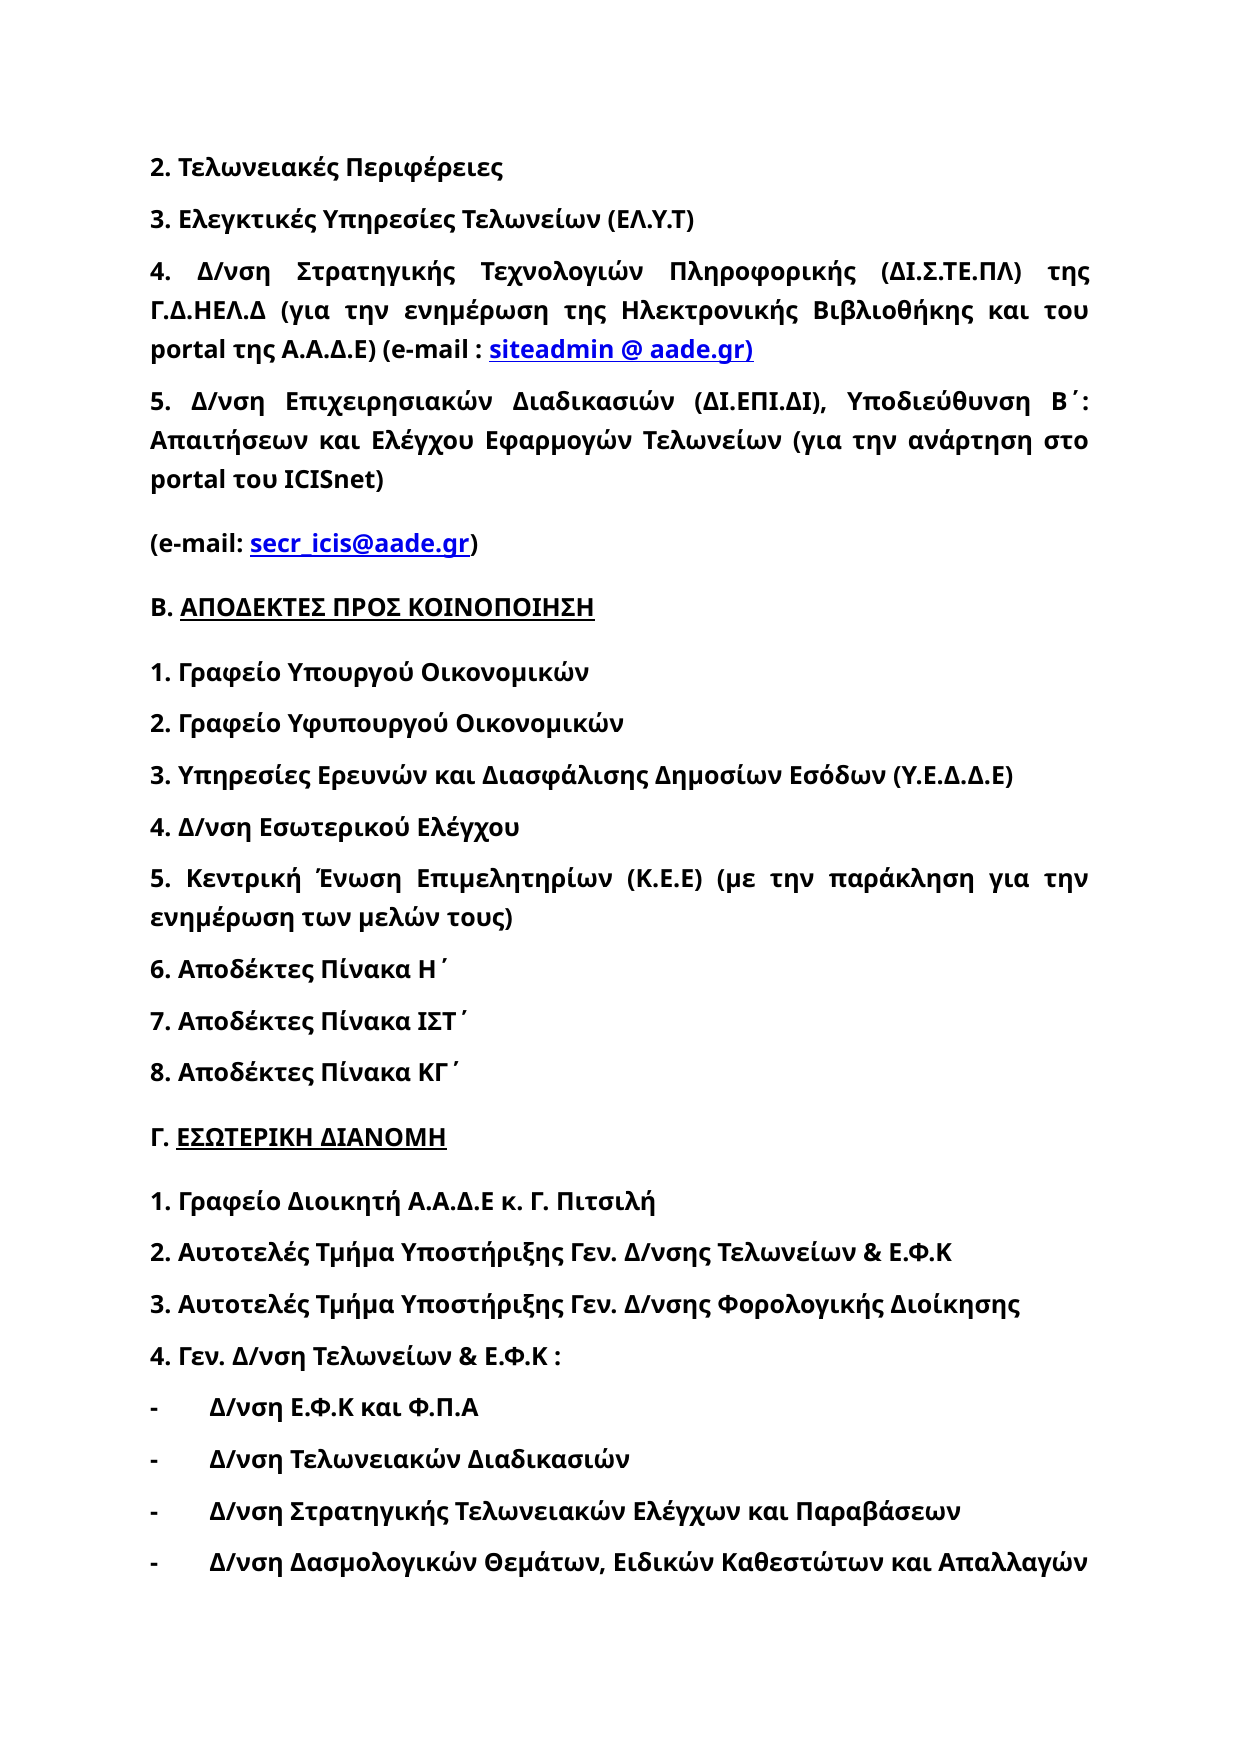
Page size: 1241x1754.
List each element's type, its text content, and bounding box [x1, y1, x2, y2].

text 4. Δ/νση Στρατηγικής Τεχνολογιών Πληροφορικής (ΔΙ.Σ.ΤΕ.ΠΛ) της Γ.Δ.ΗΕΛ.Δ (για την ενημέρωση της Ηλεκτρονικής Βιβλιοθήκης και του portal της Α.Α.Δ.Ε) (e-mail : siteadmin @ aade.gr) [150, 253, 1090, 366]
text 5. Κεντρική Ένωση Επιμελητηρίων (Κ.Ε.Ε) (με την παράκληση για την ενημέρωση των μελών τους) [150, 861, 1090, 934]
text 7. Αποδέκτες Πίνακα ΙΣΤ΄ [150, 1003, 1090, 1037]
text 3. Υπηρεσίες Ερευνών και Διασφάλισης Δημοσίων Εσόδων (Υ.Ε.Δ.Δ.Ε) [150, 757, 1090, 792]
text 6. Αποδέκτες Πίνακα Η΄ [150, 952, 1090, 986]
text 3. Ελεγκτικές Υπηρεσίες Τελωνείων (ΕΛ.Υ.Τ) [150, 202, 1090, 236]
text 8. Αποδέκτες Πίνακα ΚΓ΄ [150, 1055, 1090, 1089]
text 2. Αυτοτελές Τμήμα Υποστήριξης Γεν. Δ/νσης Τελωνείων & Ε.Φ.Κ [150, 1235, 1090, 1269]
list - Δ/νση Στρατηγικής Τελωνειακών Ελέγχων και Παραβάσεων [150, 1493, 1090, 1527]
list - Δ/νση Τελωνειακών Διαδικασιών [150, 1442, 1090, 1476]
list - Δ/νση Δασμολογικών Θεμάτων, Ειδικών Καθεστώτων και Απαλλαγών [150, 1545, 1090, 1579]
text Β. ΑΠΟΔΕΚΤΕΣ ΠΡΟΣ ΚΟΙΝΟΠΟΙΗΣΗ [150, 590, 1090, 624]
text Γ. ΕΣΩΤΕΡΙΚΗ ΔΙΑΝΟΜΗ [150, 1119, 1090, 1153]
text 2. Τελωνειακές Περιφέρειες [150, 150, 1090, 184]
text 4. Γεν. Δ/νση Τελωνείων & Ε.Φ.Κ : [150, 1338, 1090, 1372]
text 5. Δ/νση Επιχειρησιακών Διαδικασιών (ΔΙ.ΕΠΙ.ΔΙ), Υποδιεύθυνση Β΄: Απαιτήσεων και Ελέγχου Εφαρμογών Τελωνείων (για την ανάρτηση στο portal του ICISnet) [150, 383, 1090, 496]
text 1. Γραφείο Διοικητή Α.Α.Δ.Ε κ. Γ. Πιτσιλή [150, 1183, 1090, 1217]
list - Δ/νση Ε.Φ.Κ και Φ.Π.Α [150, 1390, 1090, 1424]
text 3. Αυτοτελές Τμήμα Υποστήριξης Γεν. Δ/νσης Φορολογικής Διοίκησης [150, 1287, 1090, 1321]
text (e-mail: secr_icis@aade.gr) [150, 526, 1090, 560]
text 1. Γραφείο Υπουργού Οικονομικών [150, 654, 1090, 688]
text 4. Δ/νση Εσωτερικού Ελέγχου [150, 809, 1090, 843]
text 2. Γραφείο Υφυπουργού Οικονομικών [150, 706, 1090, 740]
